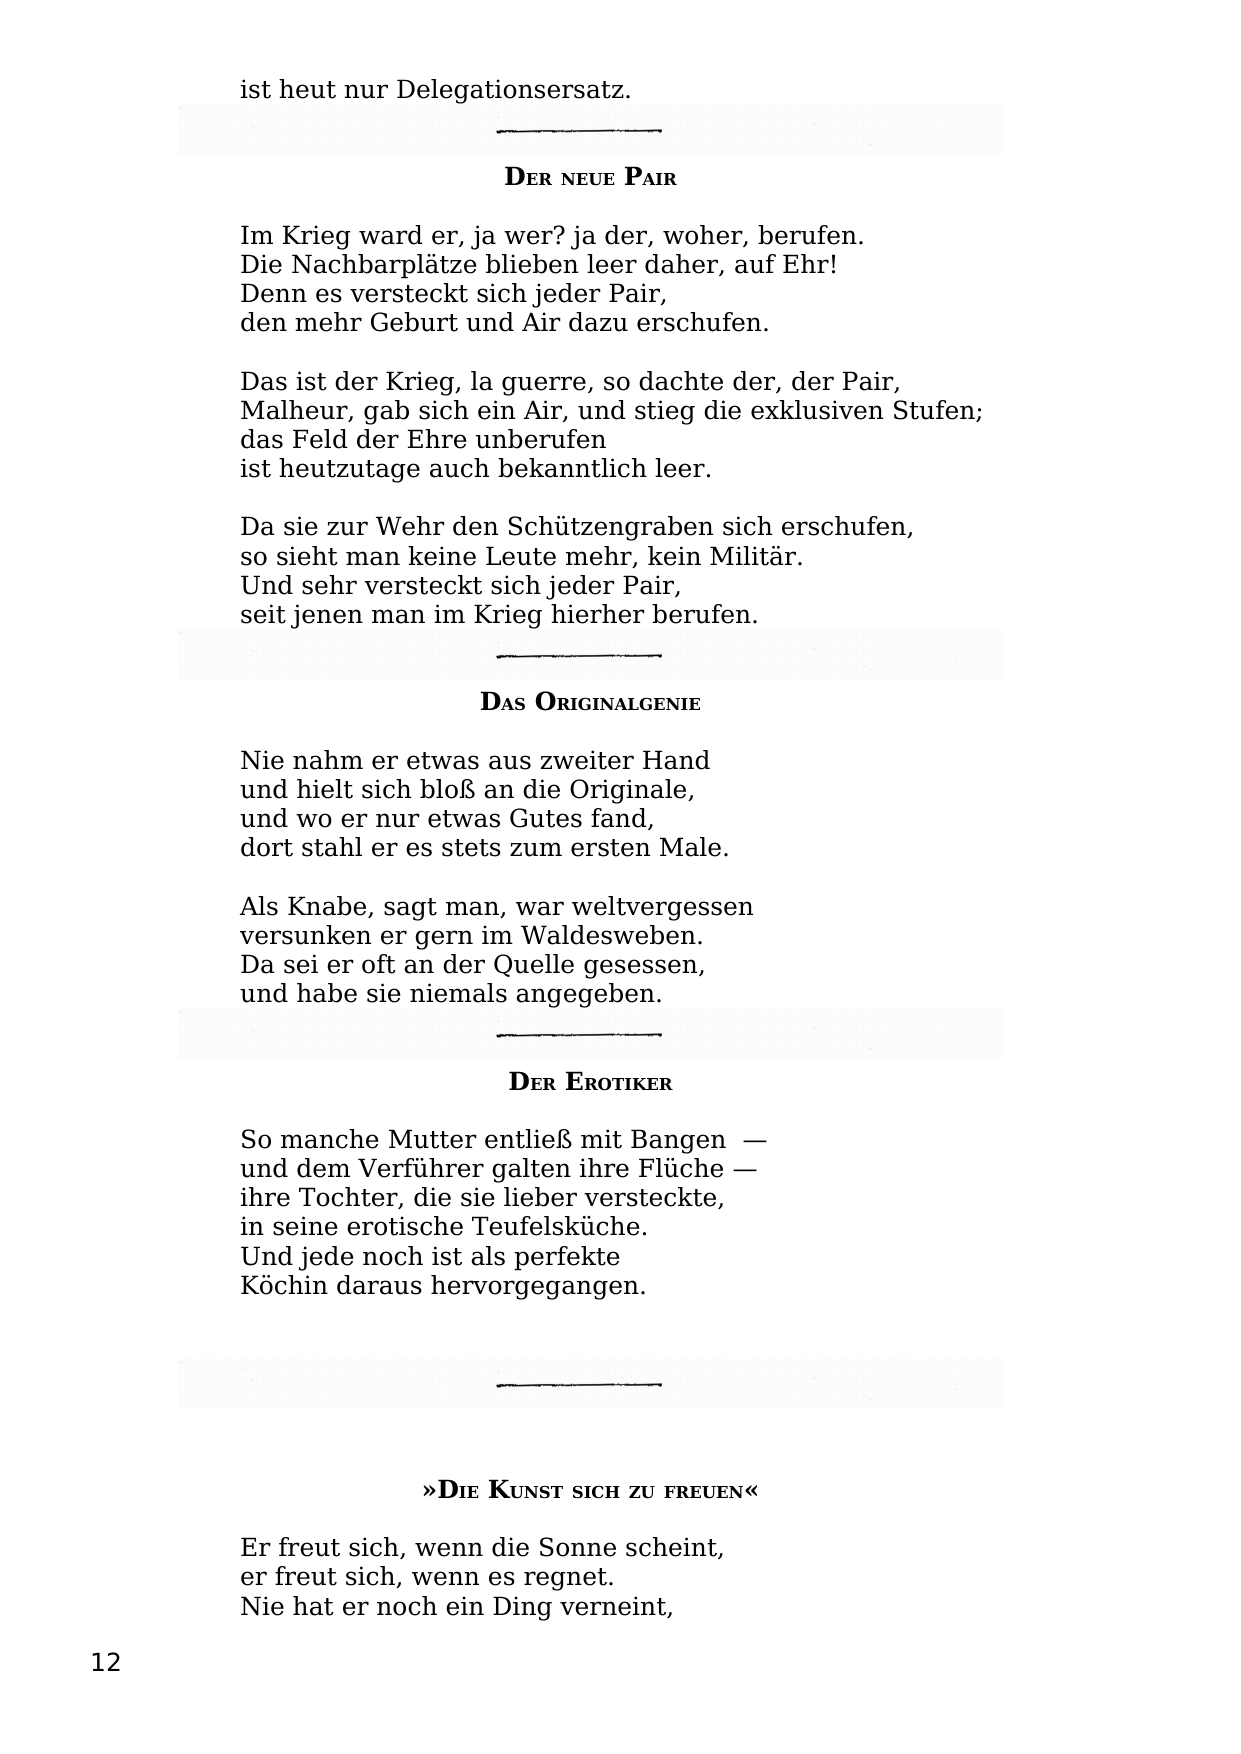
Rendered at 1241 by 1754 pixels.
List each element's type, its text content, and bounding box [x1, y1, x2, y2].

text Der Erotiker [90, 1008, 1091, 1096]
picture [177, 1008, 1003, 1059]
text dort stahl er es stets zum ersten Male. [240, 833, 1091, 862]
text Köchin daraus hervorgegangen. [240, 1271, 1091, 1300]
text er freut sich, wenn es regnet. [240, 1562, 1091, 1592]
text Der neue Pair [90, 104, 1091, 192]
text ist heutzutage auch bekanntlich leer. [240, 454, 1091, 483]
text und wo er nur etwas Gutes fand, [240, 804, 1091, 833]
text »Die Kunst sich zu freuen« [90, 1446, 1091, 1504]
text Nie nahm er etwas aus zweiter Hand [240, 746, 1091, 775]
text Malheur, gab sich ein Air, und stieg die exklusiven Stufen; [240, 396, 1091, 425]
text das Feld der Ehre unberufen [240, 425, 1091, 454]
text versunken er gern im Waldesweben. [240, 921, 1091, 950]
text Denn es versteckt sich jeder Pair, [240, 279, 1091, 308]
text Da sie zur Wehr den Schützengraben sich erschufen, [240, 512, 1091, 542]
text ihre Tochter, die sie lieber versteckte, [240, 1183, 1091, 1212]
text Und jede noch ist als perfekte [240, 1242, 1091, 1271]
text in seine erotische Teufelsküche. [240, 1212, 1091, 1242]
text Er freut sich, wenn die Sonne scheint, [240, 1533, 1091, 1562]
text ist heut nur Delegationsersatz. [240, 75, 1091, 104]
text und habe sie niemals angegeben. [240, 979, 1091, 1008]
text Da sei er oft an der Quelle gesessen, [240, 950, 1091, 979]
picture [177, 1358, 1003, 1409]
text so sieht man keine Leute mehr, kein Militär. [240, 542, 1091, 571]
text Das Originalgenie [90, 629, 1091, 717]
text Als Knabe, sagt man, war weltvergessen [240, 892, 1091, 921]
text Im Krieg ward er, ja wer? ja der, woher, berufen. [240, 221, 1091, 250]
text Die Nachbarplätze blieben leer daher, auf Ehr! [240, 250, 1091, 279]
picture [177, 104, 1003, 155]
text den mehr Geburt und Air dazu erschufen. [240, 308, 1091, 337]
text Und sehr versteckt sich jeder Pair, [240, 571, 1091, 600]
text seit jenen man im Krieg hierher berufen. [240, 600, 1091, 629]
picture [177, 629, 1003, 680]
text und dem Verführer galten ihre Flüche — [240, 1154, 1091, 1183]
text Nie hat er noch ein Ding verneint, [240, 1592, 1091, 1621]
text und hielt sich bloß an die Originale, [240, 775, 1091, 804]
text So manche Mutter entließ mit Bangen — [240, 1125, 1091, 1154]
text Das ist der Krieg, la guerre, so dachte der, der Pair, [240, 367, 1091, 396]
